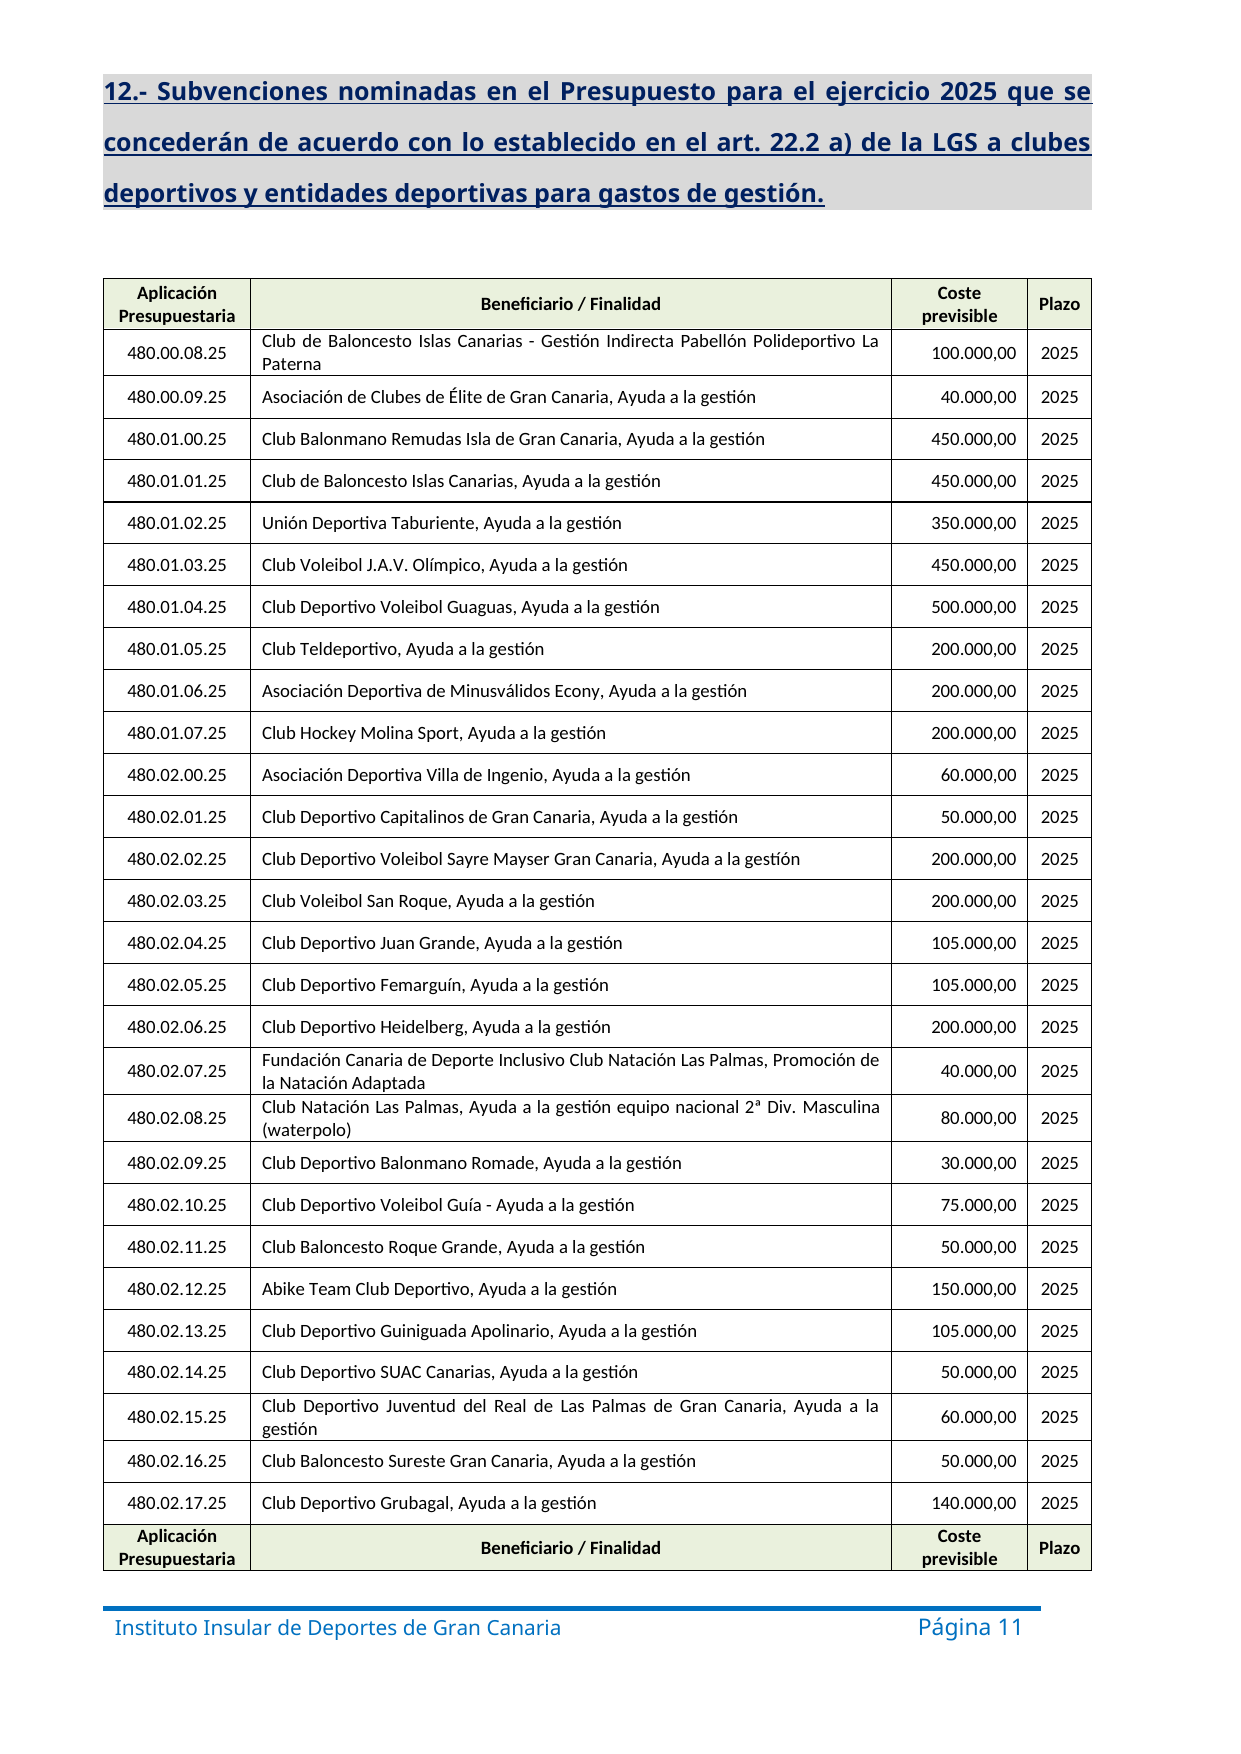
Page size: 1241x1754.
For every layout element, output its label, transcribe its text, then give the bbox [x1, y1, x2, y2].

table_cell 2025 [1028, 796, 1091, 837]
table_cell Club Voleibol San Roque, Ayuda a la gestión [251, 880, 891, 921]
table_cell Club Hockey Molina Sport, Ayuda a la gestión [251, 712, 891, 753]
table_cell 450.000,00 [892, 544, 1027, 585]
table_cell 2025 [1028, 503, 1091, 543]
table_cell 60.000,00 [892, 754, 1027, 795]
table_cell 80.000,00 [892, 1095, 1027, 1141]
text concederán de acuerdo con lo establecido en el art. 22.2 a) de la LGS a clubes [103, 104, 1092, 154]
table_cell 200.000,00 [892, 712, 1027, 753]
table_cell 100.000,00 [892, 330, 1027, 375]
table_cell 480.02.13.25 [104, 1310, 250, 1351]
table_cell 480.02.17.25 [104, 1483, 250, 1523]
table_cell Club Deportivo SUAC Canarias, Ayuda a la gestión [251, 1352, 891, 1393]
table_cell 105.000,00 [892, 964, 1027, 1005]
table_cell Fundación Canaria de Deporte Inclusivo Club Natación Las Palmas, Promoción de la Natación Adaptada [251, 1048, 891, 1094]
table_cell Club Deportivo Femarguín, Ayuda a la gestión [251, 964, 891, 1005]
table_cell 2025 [1028, 1483, 1091, 1523]
table_cell 2025 [1028, 754, 1091, 795]
table_cell 50.000,00 [892, 1441, 1027, 1482]
table_cell Unión Deportiva Taburiente, Ayuda a la gestión [251, 503, 891, 543]
table_cell 2025 [1028, 712, 1091, 753]
table_cell 500.000,00 [892, 586, 1027, 627]
table_header Plazo [1028, 279, 1091, 328]
table_cell Club Deportivo Guiniguada Apolinario, Ayuda a la gestión [251, 1310, 891, 1351]
table_cell 40.000,00 [892, 376, 1027, 417]
table_cell Club Deportivo Voleibol Guaguas, Ayuda a la gestión [251, 586, 891, 627]
table_cell 450.000,00 [892, 460, 1027, 501]
table_cell 480.02.04.25 [104, 922, 250, 963]
table_cell 480.02.02.25 [104, 838, 250, 879]
table_cell 2025 [1028, 419, 1091, 459]
table_cell Club Baloncesto Roque Grande, Ayuda a la gestión [251, 1226, 891, 1267]
table_cell 480.01.04.25 [104, 586, 250, 627]
table_cell 2025 [1028, 1006, 1091, 1047]
table_cell Abike Team Club Deportivo, Ayuda a la gestión [251, 1268, 891, 1309]
table_cell 50.000,00 [892, 1352, 1027, 1393]
table_cell 2025 [1028, 1394, 1091, 1439]
table_cell 480.01.03.25 [104, 544, 250, 585]
table_cell 480.00.09.25 [104, 376, 250, 417]
table_cell 200.000,00 [892, 880, 1027, 921]
table_cell Club Balonmano Remudas Isla de Gran Canaria, Ayuda a la gestión [251, 419, 891, 459]
table_cell Club Deportivo Juventud del Real de Las Palmas de Gran Canaria, Ayuda a la gestión [251, 1394, 891, 1439]
table_cell Club Voleibol J.A.V. Olímpico, Ayuda a la gestión [251, 544, 891, 585]
table_cell Asociación Deportiva de Minusválidos Econy, Ayuda a la gestión [251, 670, 891, 711]
table_cell Club Baloncesto Sureste Gran Canaria, Ayuda a la gestión [251, 1441, 891, 1482]
table_cell 50.000,00 [892, 1226, 1027, 1267]
table_cell 480.02.01.25 [104, 796, 250, 837]
table_cell 2025 [1028, 376, 1091, 417]
table_cell 2025 [1028, 922, 1091, 963]
table_cell 30.000,00 [892, 1142, 1027, 1183]
table_cell 480.02.08.25 [104, 1095, 250, 1141]
table_cell Club Teldeportivo, Ayuda a la gestión [251, 628, 891, 669]
table_cell 450.000,00 [892, 419, 1027, 459]
table_cell 480.01.07.25 [104, 712, 250, 753]
table_cell 105.000,00 [892, 1310, 1027, 1351]
table_cell 480.00.08.25 [104, 330, 250, 375]
table_cell 150.000,00 [892, 1268, 1027, 1309]
table_cell 2025 [1028, 670, 1091, 711]
table_cell 200.000,00 [892, 1006, 1027, 1047]
table_cell 2025 [1028, 460, 1091, 501]
table_cell 2025 [1028, 1441, 1091, 1482]
table_cell 480.02.07.25 [104, 1048, 250, 1094]
table_cell 480.02.00.25 [104, 754, 250, 795]
table_cell 2025 [1028, 628, 1091, 669]
table_cell 480.02.12.25 [104, 1268, 250, 1309]
table_cell Plazo [1028, 1525, 1091, 1570]
table_cell 2025 [1028, 838, 1091, 879]
table_cell Club Deportivo Voleibol Sayre Mayser Gran Canaria, Ayuda a la gestíón [251, 838, 891, 879]
table_cell 480.02.03.25 [104, 880, 250, 921]
table_cell 2025 [1028, 1095, 1091, 1141]
table_cell 2025 [1028, 330, 1091, 375]
table_cell 2025 [1028, 544, 1091, 585]
table_cell 2025 [1028, 964, 1091, 1005]
table_cell Club de Baloncesto Islas Canarias - Gestión Indirecta Pabellón Polideportivo La Paterna [251, 330, 891, 375]
table_cell 75.000,00 [892, 1184, 1027, 1225]
table_cell Club Deportivo Voleibol Guía - Ayuda a la gestión [251, 1184, 891, 1225]
table_cell Beneficiario / Finalidad [251, 1525, 891, 1570]
table_cell 2025 [1028, 1226, 1091, 1267]
table_cell Club de Baloncesto Islas Canarias, Ayuda a la gestión [251, 460, 891, 501]
table_cell 350.000,00 [892, 503, 1027, 543]
table_cell 2025 [1028, 1268, 1091, 1309]
table_cell 480.02.05.25 [104, 964, 250, 1005]
table_cell 480.02.16.25 [104, 1441, 250, 1482]
table_cell 2025 [1028, 1310, 1091, 1351]
table_cell 140.000,00 [892, 1483, 1027, 1523]
table_cell 480.02.14.25 [104, 1352, 250, 1393]
table_cell 50.000,00 [892, 796, 1027, 837]
table_cell 200.000,00 [892, 670, 1027, 711]
table_cell 40.000,00 [892, 1048, 1027, 1094]
table_cell Club Deportivo Juan Grande, Ayuda a la gestión [251, 922, 891, 963]
table_cell 480.02.11.25 [104, 1226, 250, 1267]
table_cell Asociación de Clubes de Élite de Gran Canaria, Ayuda a la gestión [251, 376, 891, 417]
table_cell 480.02.10.25 [104, 1184, 250, 1225]
table_cell 105.000,00 [892, 922, 1027, 963]
table_cell 200.000,00 [892, 628, 1027, 669]
table_header Beneficiario / Finalidad [251, 279, 891, 328]
table_cell Asociación Deportiva Villa de Ingenio, Ayuda a la gestión [251, 754, 891, 795]
table_cell Club Deportivo Balonmano Romade, Ayuda a la gestión [251, 1142, 891, 1183]
table_cell Aplicación Presupuestaria [104, 1525, 250, 1570]
table_cell 480.01.02.25 [104, 503, 250, 543]
table_cell 2025 [1028, 1048, 1091, 1094]
table_cell 480.01.00.25 [104, 419, 250, 459]
table_cell 480.01.06.25 [104, 670, 250, 711]
table_cell 2025 [1028, 586, 1091, 627]
text deportivos y entidades deportivas para gastos de gestión. [103, 155, 1092, 210]
table_cell 2025 [1028, 1142, 1091, 1183]
table_header Coste previsible [892, 279, 1027, 328]
table_header Aplicación Presupuestaria [104, 279, 250, 328]
table_cell 200.000,00 [892, 838, 1027, 879]
table_cell 480.02.15.25 [104, 1394, 250, 1439]
table_cell 2025 [1028, 1184, 1091, 1225]
table_cell 480.02.09.25 [104, 1142, 250, 1183]
table_cell 480.01.01.25 [104, 460, 250, 501]
table_cell 60.000,00 [892, 1394, 1027, 1439]
table_cell Club Deportivo Grubagal, Ayuda a la gestión [251, 1483, 891, 1523]
table_cell 480.01.05.25 [104, 628, 250, 669]
table_cell Coste previsible [892, 1525, 1027, 1570]
table_cell Club Deportivo Heidelberg, Ayuda a la gestión [251, 1006, 891, 1047]
table_cell Club Deportivo Capitalinos de Gran Canaria, Ayuda a la gestión [251, 796, 891, 837]
text 12.- Subvenciones nominadas en el Presupuesto para el ejercicio 2025 que se [103, 74, 1092, 103]
table_cell Club Natación Las Palmas, Ayuda a la gestión equipo nacional 2ª Div. Masculina (waterpolo) [251, 1095, 891, 1141]
table_cell 2025 [1028, 1352, 1091, 1393]
table_cell 480.02.06.25 [104, 1006, 250, 1047]
table_cell 2025 [1028, 880, 1091, 921]
